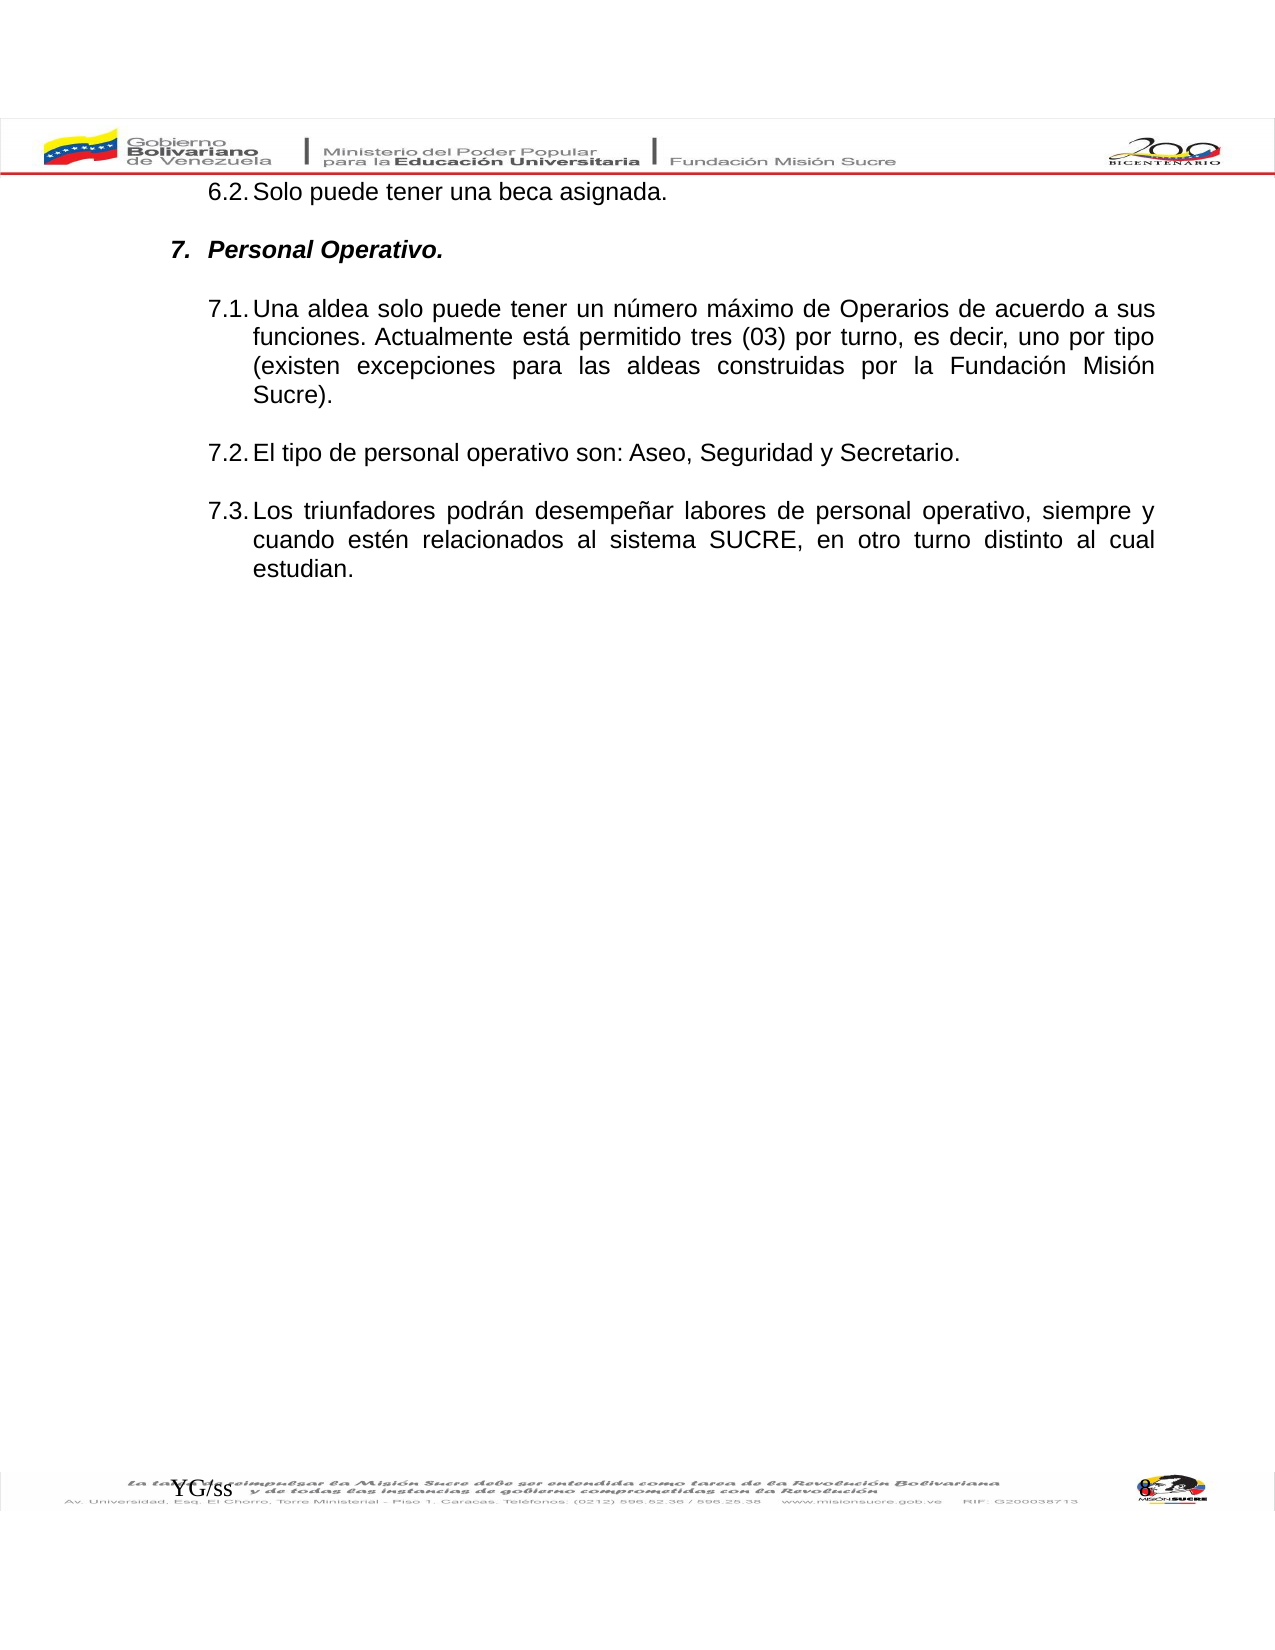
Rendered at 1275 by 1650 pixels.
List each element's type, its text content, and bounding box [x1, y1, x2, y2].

list El tipo de personal operativo son: Aseo, Seguridad y Secretario. [208, 438, 1157, 467]
list Personal Operativo. [170, 235, 1157, 264]
picture [0, 1472, 1275, 1511]
list Una aldea solo puede tener un número máximo de Operarios de acuerdo a sus funciones. Actualmente está permitido tres (03) por turno, es decir, uno por tipo (existen excepciones para las aldeas construidas por la Fundación Misión Sucre). [208, 294, 1157, 409]
list Los triunfadores podrán desempeñar labores de personal operativo, siempre y cuando estén relacionados al sistema SUCRE, en otro turno distinto al cual estudian. [208, 496, 1157, 583]
picture [0, 118, 1275, 178]
list Solo puede tener una beca asignada. [208, 178, 1157, 206]
